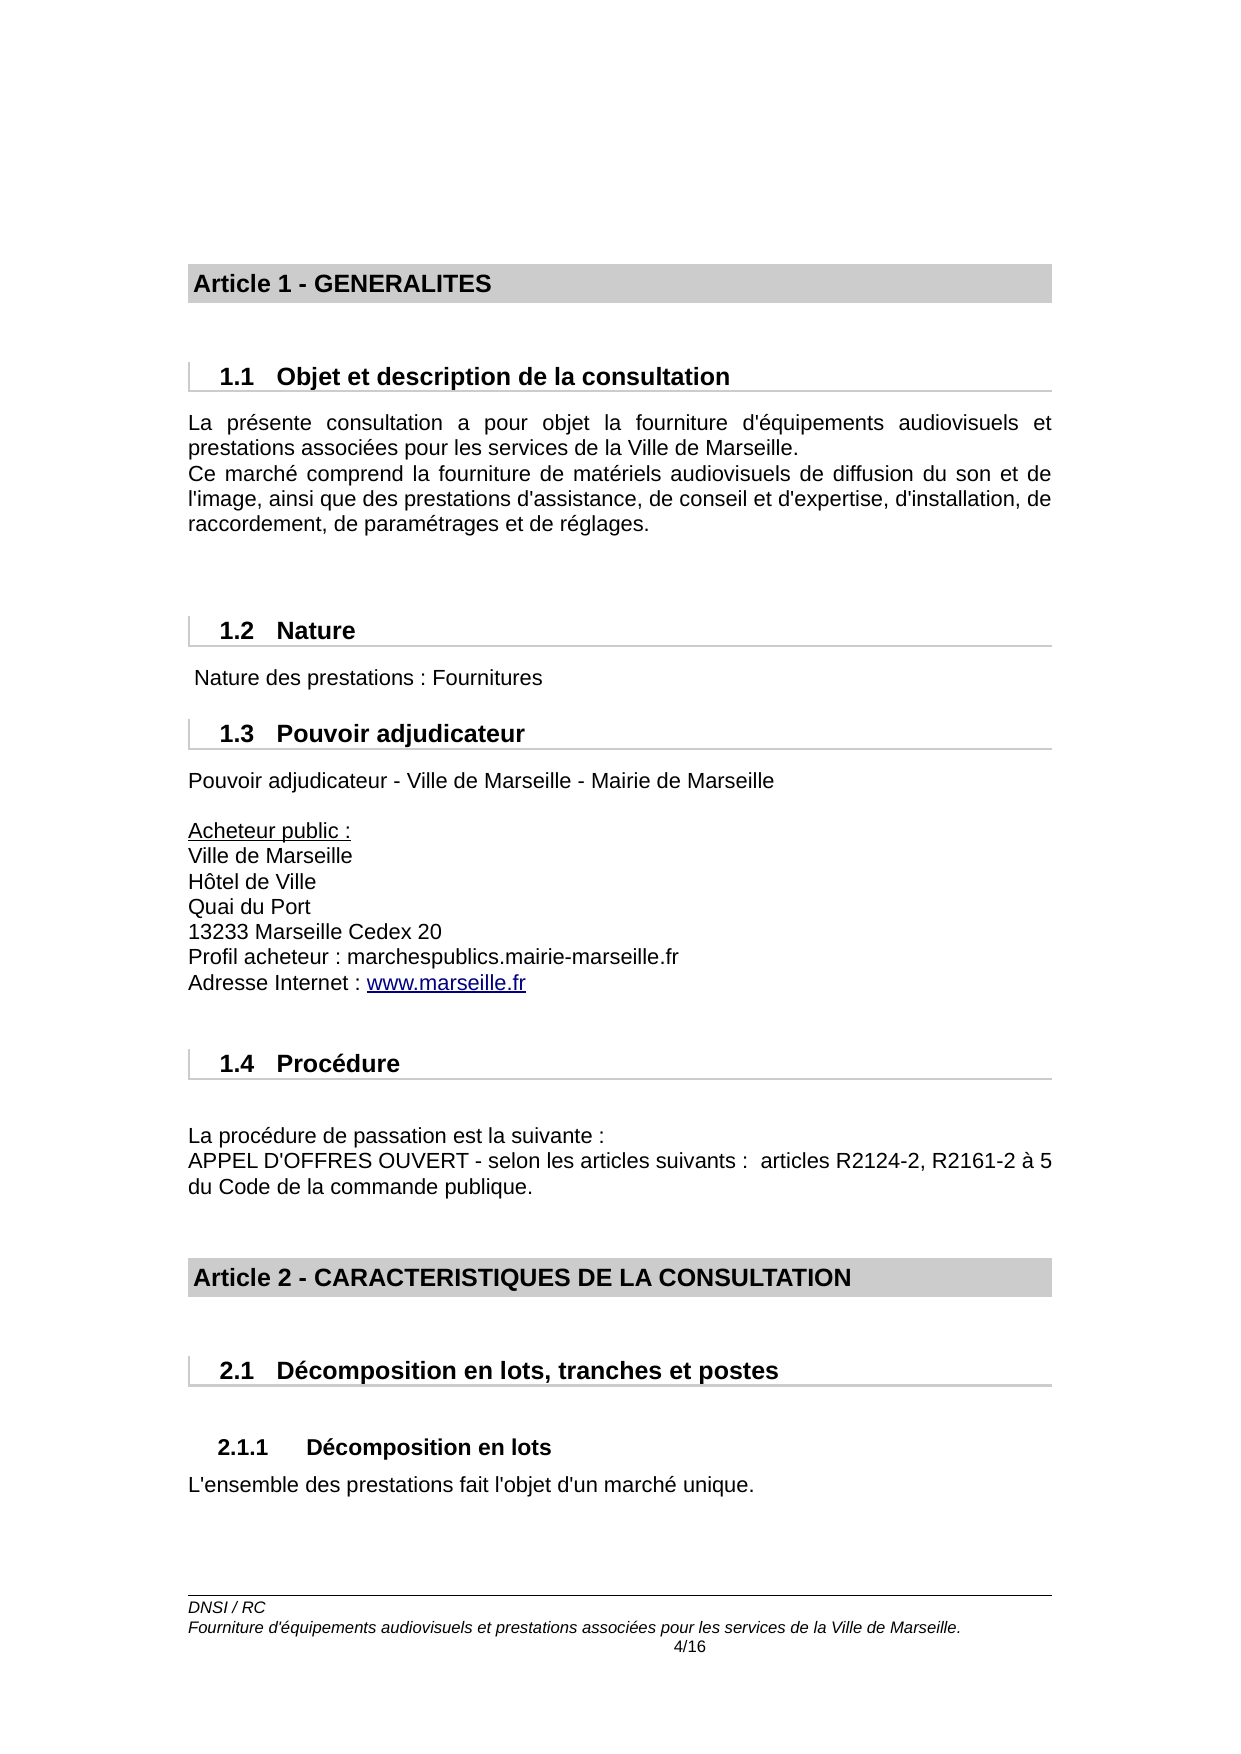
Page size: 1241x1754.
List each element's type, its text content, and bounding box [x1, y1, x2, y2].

subtitle CARACTERISTIQUES DE LA CONSULTATION [190, 1260, 1050, 1295]
text Nature des prestations : Fournitures [188, 664, 1052, 690]
text Profil acheteur : marchespublics.mairie-marseille.fr [188, 944, 1052, 969]
text Ce marché comprend la fourniture de matériels audiovisuels de diffusion du son et de l'image, ainsi que des prestations d'assistance, de conseil et d'expertise, d'installation, de raccordement, de paramétrages et de réglages. [188, 461, 1052, 536]
text La présente consultation a pour objet la fourniture d'équipements audiovisuels et prestations associées pour les services de la Ville de Marseille. [188, 410, 1052, 461]
text Pouvoir adjudicateur - Ville de Marseille - Mairie de Marseille [188, 768, 1052, 793]
subtitle Pouvoir adjudicateur [190, 719, 1052, 748]
subtitle Objet et description de la consultation [190, 362, 1052, 390]
text Ville de Marseille [188, 843, 1052, 869]
text Hôtel de Ville [188, 869, 1052, 894]
text Quai du Port [188, 894, 1052, 919]
text Adresse Internet : www.marseille.fr [188, 969, 1052, 995]
subtitle Décomposition en lots, tranches et postes [190, 1356, 1052, 1384]
subtitle Procédure [190, 1049, 1052, 1078]
subtitle Décomposition en lots [188, 1434, 1052, 1460]
subtitle Nature [190, 616, 1052, 645]
subtitle GENERALITES [190, 266, 1050, 300]
text 13233 Marseille Cedex 20 [188, 919, 1052, 944]
text APPEL D'OFFRES OUVERT - selon les articles suivants : articles R2124-2, R2161-2 à 5 du Code de la commande publique. [188, 1148, 1052, 1199]
text L'ensemble des prestations fait l'objet d'un marché unique. [188, 1472, 1052, 1497]
text La procédure de passation est la suivante : [188, 1123, 1052, 1148]
text Acheteur public : [188, 818, 1052, 843]
